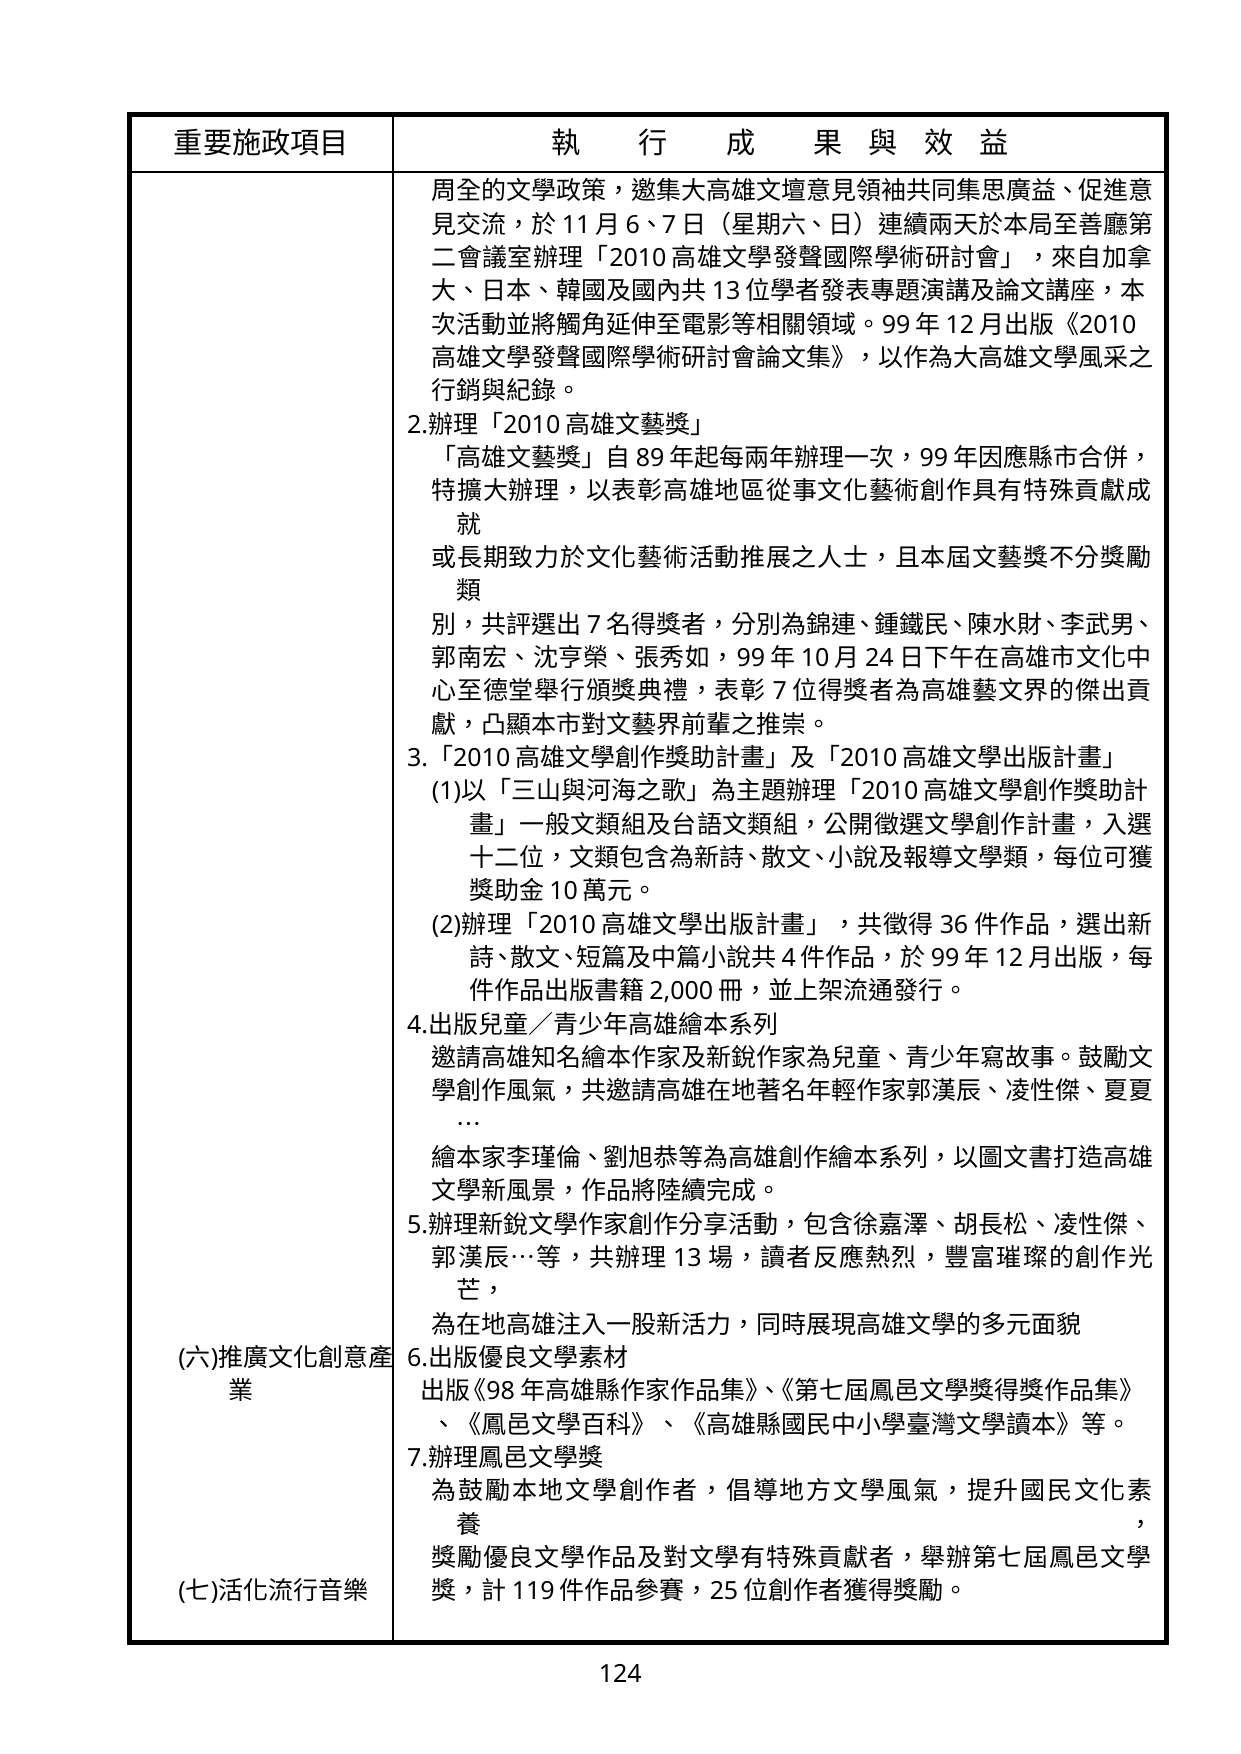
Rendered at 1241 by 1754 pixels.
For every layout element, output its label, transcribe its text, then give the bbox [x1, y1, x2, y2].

table_header 執 行 成 果 與 效 益 [394, 117, 1164, 171]
table_cell 擬訂高雄市藝文活動活化方案，訂定「高雄市特定文化設施運用及文 化活動合作執行要點」，由文化局與財團法人高雄市文化基金會合作 辦理文化藝術活動，透過公設財團法人多元觸角與創會功能，一方面 節省公帑，一方面以最少經費，策辦更多大型優質活動。 1.輔導與監督財團法人高雄市愛樂文化藝術基金會及附設兩樂團組 織整併及轉型，該基金會第四屆董事會99年度共計召開第二次至 第六次董事會議，完成重要變革及事項如后： (1)99年7月1日完成第一階段組織整併，整併兩樂團的行政團 務，由團長制改行執行長制，採任期制。首創由單一的基金會負責營運西樂交響樂團及國樂交響樂團的新模式。 (2)建立基金會典章制度，齊一兩樂團管理標準並提升專業素養。99年12月完成「99年度團員評鑑」，並接續完成駐團指揮遴選。 2.高雄市愛樂文化藝術基金會99年度接受本局補助款,辦理表演活 動及場次如下： (1)高雄市交響樂團：專案及定期音樂會22場（其中含民間及政府單位邀演共9場）、校園推廣及小型室內樂重奏組54場、附設團演出及成果發表會15場、其他12場，合計103場，觀眾人數計86,198人。 (2)高雄市國樂團：專案及定期音樂會19場、校園推廣演出45場、附設團演出6場、其他7場，合計77場，觀眾人數計34,168人。 99年度本局所屬志工運用單位招募文化志願服務人員共計351人,協 助推動本局所屬文化設施，如展覽館、演藝廳及圖書館等服務工作， 對於新進任職人員，都會依各地點服務性質之需要，施予專業訓練課 程，為民眾提供服務。 《文化高雄》藝文活動月刊自99年2月號起發行量由每月5萬5千 冊擴大為6萬冊， 99年9月號起頁數也由60頁增加為72頁，擴大 行銷大高雄公民營藝文場館活動，通路點由800餘點大幅擴增為1500 餘點，頗受民眾歡迎與好評，對推廣藝文活動助益良多。 1.2010高雄文學發聲國際學術研討會 配合2010高雄縣市合併，為探索大高雄文學未來走向，規劃適切 周全的文學政策，邀集大高雄文壇意見領袖共同集思廣益、促進意 見交流，於11月6、7日（星期六、日）連續兩天於本局至善廳第 二會議室辦理「2010高雄文學發聲國際學術研討會」，來自加拿 大、日本、韓國及國內共13位學者發表專題演講及論文講座，本 次活動並將觸角延伸至電影等相關領域。99年12月出版《2010 高雄文學發聲國際學術研討會論文集》，以作為大高雄文學風采之 行銷與紀錄。 2.辦理「2010高雄文藝獎」 「高雄文藝獎」自89年起每兩年辦理一次，99年因應縣市合併， 特擴大辦理，以表彰高雄地區從事文化藝術創作具有特殊貢獻成就 或長期致力於文化藝術活動推展之人士，且本屆文藝獎不分獎勵類 別，共評選出7名得獎者，分別為錦連、鍾鐵民、陳水財、李武男、 郭南宏、沈亨榮、張秀如，99年10月24日下午在高雄市文化中 心至德堂舉行頒獎典禮，表彰7位得獎者為高雄藝文界的傑出貢 獻，凸顯本市對文藝界前輩之推崇。 3.「2010高雄文學創作獎助計畫」及「2010高雄文學出版計畫」 (1)以「三山與河海之歌」為主題辦理「2010高雄文學創作獎助計 畫」一般文類組及台語文類組，公開徵選文學創作計畫，入選十二位，文類包含為新詩、散文、小說及報導文學類，每位可獲獎助金10萬元。 (2)辦理「2010高雄文學出版計畫」，共徵得36件作品，選出新詩、散文、短篇及中篇小說共4件作品，於99年12月出版，每件作品出版書籍2,000冊，並上架流通發行。 4.出版兒童／青少年高雄繪本系列 邀請高雄知名繪本作家及新銳作家為兒童、青少年寫故事。鼓勵文 學創作風氣，共邀請高雄在地著名年輕作家郭漢辰、凌性傑、夏夏… 繪本家李瑾倫、劉旭恭等為高雄創作繪本系列，以圖文書打造高雄 文學新風景，作品將陸續完成。 5.辦理新銳文學作家創作分享活動，包含徐嘉澤、胡長松、凌性傑、 郭漢辰…等，共辦理13場，讀者反應熱烈，豐富璀璨的創作光芒， 為在地高雄注入一股新活力，同時展現高雄文學的多元面貌 6.出版優良文學素材 出版《98年高雄縣作家作品集》、《第七屆鳳邑文學獎得獎作品集》 、《鳳邑文學百科》、《高雄縣國民中小學臺灣文學讀本》等。 7.辦理鳳邑文學獎 為鼓勵本地文學創作者，倡導地方文學風氣，提升國民文化素養， 獎勵優良文學作品及對文學有特殊貢獻者，舉辦第七屆鳳邑文學 獎，計119件作品參賽，25位創作者獲得獎勵。 「高雄文創設計人才回流駐市(試辦)計畫」 為發展文創產業，吸引具有合法稅籍登記之文創設計人才以個人工作 室型態回流高雄。透過文創設計者之駐市設點，開拓兼具文化與經濟 雙重價值之文創市場。計畫獎助30位文創工作者，並分別於本市及 台北辦理說明會，共有二百多位來自南北兩地設計人才踴躍參加，本 案三梯次徵件，計有一百多人提案，通過駐市申請者共15人。 辦理「99年度活化流行音樂營運空間試辦計畫」，分4期補助，共補 助46家次的民間業者邀請流行音樂表演者至各單位駐唱演出。全年 共有173組樂手或團體演出，每周可提供90至136個演出時段供流 行音樂表演者演出，每月觀賞人數超過1萬5仟人。 1.文化資產審定 召開15次文化資產審議委員會，通過原岡山日本海軍航空隊編號 A1~A16宿舍群(樂群村)、龍肚鍾富郎派下夥房、伯公及菸樓為市 定古蹟，左營海軍眷村(包含合群、建業、明德等眷村)為文化景觀， 以及原岡山日本海軍航空隊編號B1~B10宿舍群(樂群村)。目前本 市共有古蹟45處(國定5處)，歷史建築41處，遺址4處(國定2 處)，文化景觀2處，總計92處。 2.文化資產修復 (1)完成國定古蹟左營舊城南門修復計畫。 (2)完成市定古蹟崇聖祠緊急修復工程。 (3)成左營舊城（東門段）震災後緊急支撐工程。 (4)完成市定古蹟旗山鎮農會修復工程。 (5)完成市定古蹟舊鼓山國小(旗山生活文化園區)大禮堂、辦公廳、北棟教室整體屋舍修復工程。 (6)完成歷史建築九曲堂泰芳商會鳳梨罐詰工場規劃設計。 (7)辦理國定古蹟原日本海軍鳳山無線電信所災害修復工程。 (8)辦理市定古蹟鳳儀書院修復工程。 (9)辦理市定古蹟鳳山縣城殘蹟-平成、訓風及澄瀾三處砲台災害復 建工程。 (10)辦理歷史建築原頂林仔邊警察官吏派出所災害復建工程。 (11)辦理國定古蹟下淡水溪鐵橋（高雄端）災害復建工程。 (12)辦理市定古蹟旗山天后宮修復工程。 (13)辦理歷史建築旗山碾米廠規劃設計。 (14)輔導完成99年度產業文化資產再生計畫-台灣糖業博物館展出空間創意改造計畫。 3.遺址保存 (1)完成99年度國定遺址鳳鼻頭（中坑門）遺址及萬山岩雕群管理維護計畫。 (2)規劃鳳鼻頭遺址公園之設置，完成「鳳鼻頭（中坑門）遺址文 化內涵暨生態環境調查研究計畫」及「鳳鼻頭遺址文物展示館及展示內容先期規劃案」，並辦理遺址保存計畫暨都市計畫變更。 (3)辦理月眉農場永久屋基地下游段滯洪池涵蓋新象寮遺址搶救發掘計畫。 (4)辦理那瑪夏鄉莫拉克災後復原學校預定地民權遺址搶救發掘計畫。 (5）辦理那瑪夏及甲仙鄉重建預定地與遺址重疊部分之災後復原考古調查試掘計畫。 4.眷村文化保存 (1)調查研究與出版 99年陸續辦理「左營眷村空間基礎資料與活化再利用屬性分析研究計畫」、「眷村文化性資產-眷村教育發展史訪談計畫」、「高雄市眷村女性生命史紀錄計畫」、「眷村花之味」、「原日本海軍鳳山無線電信所日本宿舍建築調查研究與修復計畫」，透過各種歷史角度帶領民眾體會眷村文化之價值與保存意義。 (2)眷村文化園區 文化局自成立眷村文化館並試營運以來，即積極建構眷村文化館成為眷村文化影音保存的多元參與平台，並規劃辦理各項靜態展覽、動態演藝及眷村美食等活動，以完整保留眷村文化。99年並依據「國軍老舊眷村文化保存選擇及審核辦法」擬具保存計畫，爭取「左營明德新村」及鳳山「海光四村」、「莒光三村、「慈暉新村」成為國防部南區眷村文化保存區。99年8月21日於左營海軍運動場籌辦「當我們同在一起-821守護左營海軍眷村活動」，總計逾1500人次齊聚左營海軍運動場，為保存左營海軍眷村文化而努力。 1.打狗英國領事館(官邸) 為落實古蹟活化再利用精神，文化局辦理打狗英國領事館官邸委外 營運，積極督導委外廠商規劃辦理靜、動態藝文活動，並引領民眾 深入瞭解打狗英國領事館官邸在高雄歷史脈絡中扮演之角色，成功 行銷打狗英國領事館官邸為本市著名文化觀光景點，參訪人潮不 斷，99年累計參訪人次逾412,342人。 2.武德殿 武德殿為全台唯一以原始功能再利用之古蹟點，館內除舉辦劍道武 術等活動外，並設有日本武道文物展覽，展出武士鎧甲、武士刀等 文物，帶領民眾體驗正統之武道文化。99年陸續舉辦武德祭系列 活動-日本舞蹈、茶道、花道研習體驗營以及劍道大賽兼演武大會 等台日交流藝文活動，99年累計蒞館參訪人次逾34,440人次。 3.打狗鐵道故事館 文化局結合鐵道文化與整體都市發展，將廢棄車站打造為「打狗鐵 道故事館」，於99年10月24日正式開幕，融入鐵道圖書資訊平台 與旅遊諮詢等機能，除了將鐵道貨運業務呈現在民眾眼前，更是全 台鐵道展示資料館唯一有博物館學專業人員進駐的館舍，展示品說 明板上的QR二維條碼，讓民眾可以利用智慧型手機當場檢索上網 ，開創國內博物館文物導覽的先驅。 4.旗山生活文化園區（舊鼓山國小） 旗山生活文化園區的前身為舊鼓山國小，文化局分年進行古蹟修復 及景觀改善工程，並定名為「旗山生活文化園區」。透過舉辦表演 藝術、幸福(惜福)市集、單車深度旅行、藝術進駐及藝文交流等活 動，提供遊客及民眾良善的休憩及生活空間。總計99年入園或參 與活動人數約有36,000人次。 1.文化資產調查研究 (1)完成市定古蹟西子灣蔣介石行館調查研究及修復計畫。 (2)完成高雄市柴山小溪貝塚調查研究計畫，將做為未來提報本市文化資產審議委員會審議指定遺址或列冊監管之重要依據。 (3)完成國定古蹟鳳山縣舊城東門段調查研究及修復計畫。 (4)完成國定古蹟鳳山縣舊城西門遺蹟調查研究，並經本市99年度文資審議委員第5次會議審議通過，決議將西門段城牆遺跡二處及建議保存範圍提報文建會審議，納入國定古蹟鳳山縣舊城範圍。 (5)完成歷史建築旗山火車站周邊石拱圈及角樓調查研究及規劃設計案。 (6)辦理歷史建築黃家古厝調查研究及修復計畫歷史建築黃家古厝調查研究及修復計畫。 (7)完成高雄縣文化景觀普查計畫(第三期）。 (8)辦理國定古蹟原日本海軍鳳山無線電信所古蹟保存區第二期 規劃案。 2.大高雄文化資產行政業務再造論壇 因應99年12月25日高雄市縣合併，對於文化資產相關議題之行 政運作與社群共識等面向，應具備全面觀以勾勒未來共同願景，文 化局於99年10月27日辦理「大高雄文化資產行政業務再造論 壇」，邀請高雄市、縣民間社團與學術單位與會，針對未來大高雄 文化資產及地方文化館保存與經營等議題，提供客觀且多元之專業 建議，藉由此次論壇打造一對話平台，並將論壇成果輯錄成冊，以 作為未來大高雄推動文化資產政策時之參考。 3.文史民俗活動推廣 (1)辦理2010年二二八紀念系列活動，文化局以『寬容．新情．新希望』為主題，規劃辦理二二八系列紀念活動，包括：「火煉的水晶」新書發表會、「高雄二二八雄中座談」、「二二八追思紀念會」、「二二八和平紀念系列影展-和平與人權影像專題」、以及「二二八紀念音樂會」，期待透過跨族群的理解與對話，表達對受難者之追思紀念。 (2)辦理開台聖王鄭成功387年紀念活動，藉由台灣豫劇團的表演傳頌其事略功績，引領市民了解鄭成功開發台灣的功績以及對台灣歷史文化的影響。 (3)辦理2010年全國古蹟日 歡迎遊古蹟 璀璨的哈瑪星 市府近年積極推動哈瑪星舊城區改造與古蹟保存活化，使充滿懷舊氛圍的哈瑪星再度燦爛起來，文化局響應「世界古蹟日」的文化活動精神，於99年9月18日、10月10日二日辦理古蹟日活動，藉由遊玩的方式帶領民眾了解高雄之起源並深入認識哈瑪星的繁華盛景，進而推廣文化資產保存與再利用之意識。此次活動計有361位民眾參加。 巧奪天工‧玉樹臨風 為呈現旗山天后宮、鳳山龍山寺與大樹鄉文化資產的修護樣貌與歷史遺跡，以彰顯文化資產之人文意義與永續保存之價值。文化局辦理「旗鳳敵手‧廟宇回春」以及「五福臨門有古意」兩場古蹟日活動，讓民眾了解文化資產保存及修護的正確觀念，並整合大樹鄉舊鐵橋溼地生態園區之資源，帶領民眾體驗文化，擁抱生態。此次活動計有320位民眾參加。 1.辦理地方文化館第二期計畫 99年向行政院文化建設委員會爭取經費辦理「地方文化館第二期 計畫」，包括第一類重點館舍升級計畫以及第二類文化生活圈計畫 ，以積極建構城市文化館群，深化為高雄城市最具魅力的文化據 點。 2.辦理「中長程文化生活圈」 99年文化局搭配縣市合併等議題，強化高雄市區文化館、博物館 群入口城市機能，以「整座城市，就是我的文化館」為訴求，加入 夜間行動Day & Night、館內延伸館外In & Out等概念，陸續規 劃辦理：「文化館，創意逛大街」資源串連與合作展演計畫、《文化 高雄》「城市文化館專題」中外文整體導覽文宣行銷共享計畫、「無 邊界的文化館」大高雄文化生活圈經營輔導交流平台計畫，期能提 供縣市合併後大高雄生活圈的城市藝文饗宴，吸引更多旅客造訪大 高雄。 3.辦理古蹟活化策展：英國領事館官邸台英文化交流跨領域策展計 畫為達成活化古蹟並發揮教育民眾之目的，99年文化局依計畫精 神辦理「城市再生最前線—看利物浦。聽披頭四。想像高雄」以及 「東方想像－大航海時代香料與地圖展」兩場展覽，透過展示帶領 民眾體認該館多元豐富之文化內涵，並打造台英文化交流生活圈。 1.辦理99年度新故鄉社區營造第二期計畫 輔導本市各社區向行政院文化建設委員會爭取經費辦理99年度新 故鄉社區營造第二期計畫，包括成立社造中心，串聯各社區組織以 強化社造運作功能。 2.徵選輔導社區營造點並培育相關人才 99年度共輔導54處社區營造點（其中高雄市23處；高雄縣31處）， 並培育相關人才投入社區營造工作，鼓勵地方守護文化資產及地方 文化產業資源再造，以推動社區交流。99年12月辦理三梯次社區 交流活動，共帶領逾220位對社造有熱誠之民眾走訪高雄縣旗山南 星社區及美濃廣林社區，並從中汲取成功經驗以因應縣市合併後社 造計畫之推動。 1.2010高雄春天藝術節 與高雄市文化基金會合作，於本（99）年3月至5月辦理，為本市 首次規劃辦理之大型城市藝術節，總計有13個節目，共計21場次， 共吸引4萬多人，平均觀眾整體滿意度超過9成，深獲民眾喜愛且 豐富市民藝文生活，明年將繼續辦理。 (1)藍色星球 於99年3月9日晚間假高雄美術館面湖草坡辦理旗艦級大型戶外多媒體交響音樂會，《藍色星球》是首部全面探討海洋生態與自然歷史的紀錄片，由英國廣播公司BBC與Discovery共同製作，拍攝時間長達五年、足跡遍及全球七大洲；2006年《藍色星球》發展為音樂會形式，讓觀眾感受不可思議的深海畫面與現場音樂的震撼，娛樂性、教育性與環保意識兼具的演出獲得國際間廣大的迴響。本活動吸引7,000名觀眾前來聆聽這場草地音樂會。 (2)法國普雷祖卡現代芭蕾舞團-白雪公主 於99年3月10、11日晚間假高雄市文化中心至德堂演出，在法國當代傑出編舞家普雷祖卡的巧手編創下，童話白雪公主中的主角們鮮明地跳躍在舞台上，身穿時尚設計師高堤耶的華麗服飾，在馬勒交響曲的浪漫樂聲中，動人地舞出雋永的格林童話。2場演出票房超過7成，吸引約2,400位觀眾。 (3)台語巨星演唱會 這次演唱會於99年3月13日晚間假高雄市文化中心至德堂演出，特別邀請「寶島歌王」葉啟田、「肉粽歌王」郭金發、「車站天后」張秀卿、「多桑」蔡振南等八位台語歌壇唱將同台飆歌，清一色都是金曲歌王歌后，首度邀請到三度入圍金曲獎的知名日籍作曲家櫻井弘二擔任音樂總監，率領高雄市國樂團合力演出。大編制樂隊陣容增加了演出的整體氣勢，傳統與流行、復古與時尚的結合更帶來耳目一新的台語音樂震撼，售票率達到99％，約1,700人觀賞，活動演出深獲好評，吸引不同族群前往至德堂參加演唱會 。 (4)預言 於99年3月19至21日假高雄市文化中心至德堂演出， 臺灣戲劇表演家劇團在創立十年後積極朝向轉型成為全國知名舞台劇團，該團首次嘗試以「推理」風格編寫本劇，廣納全國優秀演員並集合國內劇場界菁英，更跨界邀請流行音樂界知名音樂人共襄盛舉，突破該團歷來製作與行銷方式與規模。本活動吸引4500名觀眾。 (5)穿梭在村上IQ84異托邦 帶領大家重溫村上春樹筆下的音樂文字魅力；指揮家陳秋盛與旅美鋼琴家劉孟捷率高市交演出《小交響曲》等曲目，更深刻地享受村上流小說中的線索。於99年3月27日假高雄市文化中心至德堂演出，吸引1,500名觀眾一起描繪出村上小說中的古典印象。 (6)登陸夢幻島 於99年4月3日假高雄市文化中心至德堂演出，對位室內樂團結合舞蹈戲劇，演繹古今中外的古典樂，穿越時光隧道，隨著音符飛天遁地，與小飛俠彼得潘一起捉弄討厭的虎克船長。還有「台灣之光」旅德男高音林健吉特別回台，在高雄春天藝術節唱給孩子聽！吸引約3,000名觀眾欣賞。 (7)彼得與狼 「彼得與狼」是俄國作曲家普羅高菲夫一系列少年音樂教育中，最為人所熟悉的一部作品，高雄城市芭蕾舞團與高雄市交響樂團聯合演出，由旅歐舞蹈家王國權編舞，帶給喜愛音樂與舞蹈的觀眾一場溫馨與高水準的芭蕾與交響樂的盛宴。另一齣作品為創作芭蕾「綻」，由國家文藝獎得獎人李靜君以巴哈的協奏曲編舞，是結合繪畫與音樂的絕佳舞蹈創作。於99年4月17、18日假高雄市文化中心至德堂演出，吸引超過3,000位觀眾。 (8)白香蘭 於99年4月23、24日假高雄市文化中心至德堂演出，歌仔戲首創音樂歌舞劇「白香蘭」，重現50年代黑貓歌舞劇團的迷人風采、內台歌仔戲的精采盛況。幕幕場景重現，感受濃濃的復古台灣味，共計1,750位觀眾觀賞，一同回到記憶中的時光！ (9)雷峰塔 金鷹閣電視木偶劇團與高雄國樂團合作的超炫金光布袋戲，帶您進入「白蛇傳」的古典神話鉅作，此次力邀高雄市立國樂團跨刀合作，編製主題曲及配樂，透過現場演奏，緊密結合每個古典京劇裝扮的戲偶精湛操演，舞台設計首創全國布袋戲舞台劇零框架演出，以燈光與立體場景互構的非傳統出入場安排，讓戲偶可以穿梭於舞台每個角落演出，更貼近觀眾視覺所及，能欣賞到偶戲的細緻迷人風采，於99年5月22日假高雄市文化中心至善廳演出，約有700名觀眾。 2.大港開唱 與「The Wall」及「高雄市文化基金會」合作辦理「大港開唱」 活動，於3月12日至21日間假駁二藝術特區辦理。邀請國內外 流行樂獨立樂團及創作歌手如蘇打綠、盧廣仲、旺福、宇宙人、 滅火器等超過50組以上實力堅強的創作音樂人接力開唱，並辦理 創意市集、塗鴉藝術等週邊活動，塑造成為大型流行音樂盛宴， 總共吸引40,000人參與。 3.BBC交響樂團戶外轉播 被指揮大師托斯卡尼尼譽為「全世界最好的交響樂團」的英國BBC 交響樂團，於5月22日前來高雄至德堂演出，因至德堂觀眾席次 有限，為嘉惠廣大的南部民眾，讓未購得入場券之民眾也能欣賞 到難得國際高水準交響饗宴，規劃戶外同步轉播該場音樂會，讓 更多市民能體驗到世界頂尖音樂家的卓越演出。吸引約7,000名 觀眾欣賞。 4.由文化局指導，臺灣戲劇表演家劇團主辦的「2010正港小劇展」 活動於 99年7月24日至8月29日假駁二藝術特區P2倉庫舉辦， 邀請來自北京及全國北、中、南、東優秀劇團計13團，進行為期 5週、24場演出、16場演後講座之聯演活動，共計有2,517人次 觀賞，呈現最具創意與藝術思維的「小劇場運動」。 5.本市劇團兩岸交流： 粉劇團製作無伴奏人聲之音樂劇《Miss Taiwan》，以跨界演出形 式呈現充滿台灣風味的劇情與影像，因而獲得北京青年藝術節的 邀請，於9月24-26日假北京『東方先鋒劇場』演出三場。另外， 臺灣戲劇表演家劇團《WoMan，這一夜─守歲》獲得北京青年藝術 節及ACT上海國際當代藝術季之邀請，於 9月24、25、26日在 北京國家話劇院小劇場演出三場；11月19、20、21在上海唯一 國家級專業話劇團體「上海話劇藝術中心」戲劇沙龍演出五場。 兩團之演出向來自各國的藝術團體及當地觀眾展現台灣表演藝術 之深度，推動實質的兩岸文化交流，展現台灣在地文化藝術之美。 6.辦理「歡喜來看戲-99年高雄縣表演藝術鄉鎮巡演活動」： 1至12月由明華園戲劇團、春美歌劇團、明華園天字戲劇團、許 亞芬歌子戲劇坊、秀琴歌劇團、勝秋戲劇團等優秀團隊，於路竹 鄉、湖內鄉、大寮鄉、田寮鄉、旗山鎮、林園鄉、鳳山市及衛武 營藝術文化中心等地演出，演出場次為27場，參與人數共計 84,600人。 7.辦理「雲門舞集2駐縣計畫」 9月27日至10月9日辦理為期兩週駐縣，包括5場生活律動、2 場校園演出、4場劇場演出及10月9日在衛武營都會公園辦理大 型戶外公演，參與人次約20,000人。 8.申請文建會99年5月-11月補助莫拉克風災受災演藝團隊-高雄 縣表演藝術鄉鎮巡演計畫120萬元，審查會議已於6月13日辦理 完畢，入選團隊共5團，掌中戲2團將拚台形式演出3場次，歌 仔戲3團以匯演方式辦理2場次，參與人數超過5,000人。 9.辦理「聆聽．巴黎─2010高雄國際音樂節」，於高雄市、鳳山、 旗山、杉林慈濟大愛村舉辦6場巡迴音樂會，中山大學音樂系舉 辦4天大師班課程；於8月22日中山大學逸仙館成功圓滿閉幕， 總參與人數約4,500人。 10.於衛武營辦理「懷念老歌金曲之夜」，參與人數約3,000人。 11.邀請紙風車演出「紙風車的魔法書」，參與人數約3,000人。 12.邀請蘋果劇團演出「動物森林狂想曲」，參與人數約3,000人。 13.雲門舞集2戶外公演，參與人數約10,000人。 14.補助尚和歌仔戲團製作「白香蘭音樂劇有聲故事輯」，該團於2010 年春天藝術節演出之白香蘭音樂劇，為歌仔戲與大編制國樂團跨 界合作，並為融合歌仔戲元素的台語歌舞劇全新原創作品，為大 高雄地區民眾提供傳統藝術跨領域新視野，緣此製作「白香蘭」 音樂故事輯，並於10月由全省誠品、金石堂及海山唱片等亞洲唱 片通路上市發行。 1.傑出團隊扶植與藝文活動補助 (1)本年度補助款為12,685,000元，三期定期補助共計161件，專案補助共受理47件，總計208件。 (2)高雄市配合文建會扶植傑出藝文團隊獎勵計畫，99年度傑出演藝團隊徵選與獎勵計畫獲文建會核定補助經費120萬元，本局並以藝文補助經費165萬元勻支為配合款。本年度共有24個團隊提出申請，共計遴選出本市15團傑出演藝團隊。 (3)高雄縣配合文建會扶植演藝團隊徵選與獎勵計畫，2月辦理審查會、公布入選團隊5組，10-11月安排在衛武營及縣內鄉鎮辦理成果展演8場次，參與總人數達4,532人。 2.街頭藝術展演扶植與推動 (1)依據「高雄市街頭藝人標章發行及展演辦法」辦理2次99年街頭藝人標章認證活動，共494組通過認證。 (2)依據「高雄縣街頭藝人從事藝文活動實施計畫」規定，自95年起，每一年二次受理申請，並進行街頭藝人審查，95至99年總計為269組。 3.因應「高雄市輔導演藝團體自治條例」，辦理高雄市藝文團隊換證 工作。 1.配合交通部高雄港務局第六貨櫃中心興建計畫及紅毛港遷村，本府 為保存、維護紅毛港史蹟文化，規劃興建「紅毛港文化園區」，讓 港灣歷史、文化景觀繼續傳承，並期望成為高雄市兼具文化保存、 教育及休閒之重要人文地標，預計民國100年12月底完工。 1.辦理「大東文化藝術中心公共藝術設置計畫」。 2.辦理「簡約中的光藝術公共藝術設置計畫」。 3.辦理「高市公共藝術推廣暨駁二藝術特區裝置藝術民眾參與活動」。 4.完成編印「遊藝高雄公共藝術」專書。 1.規劃執行「高雄文創設計人才回流駐市(試辦)計畫」：透過文創設 計者之駐市設點，開拓兼具文化與經濟雙重價值之文創市場。計畫 獎助30位文創工作者，並於99年6月10日及26日分別於本市及 台北辦理說明會，共有二百多位來自南北兩地設計人才踴躍參加。 2.辦理「活化流行音樂營運空間試辦計畫」：99年度補助2期，共有 19家次流行音樂營運空間業者獲得補助，每期有40組以上團體參 與演出，每月提供350個演出時段供流行音樂表演者演出，每月觀 賞人數超過1萬4仟人，每期約新增2至3組流行音樂表演者參與 演出。亦邀請專家至現場進行實地審核，提供專業意見供業者參考 改進，以塑造更優質的流行音樂演出及欣賞環境。 3.持續規劃辦理「文化創意產業發展」行銷輔導計畫： (1)辦理「文化創意產業發展」行銷輔導計畫 99年7月委託中華民國設計師協會辦理「高雄市文化創意產業發展輔導計畫」，於99年12月底完成高雄市年度設計力調查報告並辦理2010高雄設計節及青春設計節之先期規劃，舉辦20場以上之相關座談會，成功媒合50件以上之文創補助提案，並於99年12月14日前，協助本市文創業者提送件9案提案至文建會申請文創補助計畫，另亦協助本局完成文建會明100年度文創經費補助提案計畫等成果。 (2)微型文創產業生根計畫 文創產業之規模大小不一，一般微型文創產業難以建立擴展銷售管道，擬藉由本計畫之推動，增加文創商種類多元化，建立本市微型文創產業銷售平台並協助拓展通路以提高產值，99年共舉辦3場產銷平台，媒合產值超過600萬元。 (3)文創設計結盟產業提案補助計畫 本案原創精神為獎助並補助設籍高雄之文創設計業者與產業結盟合作，提高文創設計之加值化服務，提升產品附加價值並達量產之目標。自99年5月17日公告起，分三梯次收件總共收到56件提案申請，經審查核定31件初階提案，獎助新台2-5萬元整不等，成功媒合30件以上之文創設計方案，三梯次總共使用新台幣98萬元獎勵金。 1.本計畫於98年10月1日經行政院核定，基地位於高雄港11至15 號碼頭，總工程費50億元，軟體計畫經費4.5億元，預定期程為 98-104年。100年初選出首獎西班牙設計團隊及台灣翁祖模建築師 事務所獲得設計監造權。 2.辦理「活化流行音樂營運空間試辦計畫」，總補助件數為46件，參 與演出樂手或團體組數173組，每周提供90-136個演出時段（每 一演出時段為40分鐘）供流行音樂工作者表演，每月欣賞人口數 超過15,000人、全年總欣賞人口約22萬人。 3.辦理國際音樂交流計畫-大港開唱活動，邀請國內外具指標性獨立 樂團及藝人於駁二藝術特區進行10天，超過20組在地樂團的接力 開唱，超過100檔的音樂演出，吸引4萬多名流行音樂產業及愛好 者共同參與。 4.100年度接續辦理「南方原創影音大賞」創作徵選獎助計畫，預計 產生20支優秀影音作品。人才培育等各項計畫預計培訓600名流 行音樂相關領域人才。 1.協助國內外影視公司南下本市取景拍片，藉由電影場景行銷城市風 貌，新聞處99年7至12月協助影視劇組勘景、拍攝等行政支援事 務如下： (1)電影10部：走出五月、痞子英雄首部曲、賽德克巴萊、寶島曼波、皮克青春、少年Pi 的奇幻漂流、港都2012、殺手歐陽盆栽、語獸、失戀事務所。 (2)電視劇7部：倪亞達、我和我的兄弟恩、單數絕配、菊島醫生情、女王不下班、落跑3人行、真的漢子。 (3)張信哲Olivia等音樂MV 5支、精彩台灣等電視節目5個、可口可樂UpIn the sky篇等廣告29支、學聽我說等學生畢業短片9支。 2.99年7至12月補助電影、電視劇及廣告片在本市拍攝期間之住宿 經費，計有走出五月、皮克青春、寶島曼波、賽德克巴萊等電影4 部；倪亞達、我和我的兄弟電視劇2部；伊利牛奶廣告一部。 3.關懷國片發展，推動半價補助民眾觀賞國片政策：國片「酷馬」。 4.協助優質影片辦理推廣活動：計有酷馬、被出賣的台灣、父後七日、 大明星、魚狗、當愛來的時候、第四張畫、阿輝的女兒、被遺忘的 時光、他們在畢業的前一天爆炸等10部。 1.為推動本市影視文化產業發展，活絡本市電影文化及行銷本市風 貌，積極向中央爭取「國家電影文化中心南部分院」在本市設立， 96年7月19日行政院新聞局召開第一次協調會議，並經通過將台 北縣新莊新用地與本市內惟埤兩案一併辦理規劃，並擬以電影主題 公園為主軸規劃。 2.為研商用地面積及本案增進經濟及財務效益兩項議題，99年10月 4日於本府秘書長室召開「臺灣電影文化中心」籌建計畫案擴增用 地面積協調會，本案由郝秘書長建生主持，出席單位包括本府地政 處、都市發展局、工務局工企劃處、工務局養護工程處，會中分就 本案提高用地面積、增進經濟及財務效益兩議題進行討論。本案重 要會議決議為:本案內惟埤東北角6公頃(鼓山區青海段232號、235 號、236號、233號、龍水段391號)為市有地，管理機關為本府工 務局養護工程處，由於土地面積超過5公頃，建蔽率12%容積率6%， 於不超過本區建築使用面積之總量之前提下，為使本案未來使用規 劃較具整體性、發揮較大效益，本府願無償提供行政院新聞局內惟 埤東北角6公頃土地作為電影文化中心南部分館規劃使用。 因應高雄電影節十年有成，本局特別規劃辦理「雄影大師論壇系列: 打開電影的視界之窗」，邀請國際知名電影人士介紹國際趨勢下的台 灣電影，以開啟「世界之窗」的角度，灌溉高雄的電影藝文視野。高 雄電影節舉辦的「雄影大師論壇系列:打開電影的視界之窗」10月24 日、30日、31日電影節期間連續兩個周末辦理三場論壇活動，邀請 的講座包含《賽德克巴萊》導演魏德聖、《畫皮》導演陳嘉上、《海角 七號》行銷統籌李亞梅、中子創新有限公司活動事業群總經理暨製作 人馬天宗、華特迪士尼(上海)北京分公司副總裁戚家基、《賽德克巴 萊》製片黃志明、《臥虎藏龍》編劇蔡國榮、龍祥行銷總監褚明仁等 橫跨兩岸三地的影視名人齊聚高雄市立美術館隆重開講本次論壇分 為三個主題，分別是10月24日第一場:「潮電 影－你將擁抱 的下一波電影熱潮」、10月30日第二場：「賣電影－從西體中用到游 擊散打的電影發行」、及10月31日第三場:「拍電影－從《臥虎藏龍》 到《塞德克巴萊》的電影趨勢」，三天共計吸引600人次進場。 1.全年於至真堂、至美軒、雅軒及第一、二文物館等展場舉辦181 場次展覽，參觀人數達 564,733人，其中除年度申請展外，為提 升市民藝術欣賞及促進城市藝術文化交流，規劃辦理展覽如下： (1)辦理「高雄市美術展」活動 為輔導美術團體發展，導入城市美學概念，培養各畫會會員間之情誼與創作交流，促進本市美術創作風氣，特別於99年1月至12月在文化中心至美軒辦理「高雄市美術展」活動，由45個本市立案畫會會員接力展出，展出作品涵蓋書法、國畫、西畫、攝影等平面及立體藝術創作。本活動除讓藝術團體相互交流外，更可讓市民能親自與展出者面對面接觸，引發民眾參與及創作的興趣，提昇高雄市民藝術欣賞的眼光及涵養，讓藝術落實生活面，達到藝術家庭化的目標。參觀人數：63,742人。 (2)辦理「打開畫匣子-美術在高雄」展覽活動 為推崇肯定高雄資深藝術家，持續注入藝術創作的熱情，以及重視其在藝術發展中的歷史的軌跡，藉由辦理99年度「打開畫匣子-美術在高雄」展覽活動，策劃相關領域資深藝術家個展，期藉由不同風格的作品展現，提供民眾認識本市前輩藝術家的管道，以激勵後進，達到藝術傳承與發揚目的。此活動邀請高雄市(縣)出生、設籍、就業並從事藝術創作並年滿65歲，經文化局諮詢委員會審查通過之資深藝術家，於99年1至12月在文化中心雅軒展出，每二週辦理一場共計24場，此活動重現高雄資深前輩藝術家之創作活力及藝術的傳承，深受各界好評。參觀人數：61,185人。 (3)辦理「打開－文化中心99換新裝聯合開幕」活動 為擴大宣傳展場整修成效，並行銷99年開春各檔展覽，於99年1月3日上午在文化中心至美軒前中走道舉辦「打開－文化中心99換新裝聯合開幕」活動，邀請高雄藝術界人士及各展館展出藝術家參加，以展場全新風貌及優質的展覽活動，提供與會貴賓、藝術家嶄新感受，藝術家與民眾對整修後清新、明亮而具現代風格的展場空間及入口意象，高度肯定讚許。 (4)辦理「ㄈㄨˊ虎生風‎—‎貳零壹零年迎春創意展‎」 為延續文化傳統，將設計及藝術與生活結合，文化局在99年2 月6日至3月7日農曆年期間，於文化中心展演平台以生肖「虎」為主題辦理展覽，現場有陶藝、雕塑、鋼雕、紙藝、海報設計…等各種不同素材的創意呈現，春節期間(初一至初六）每天安排2場DIY推廣活動，邀請老師於文化中心前廳現場教導民眾陶藝捏塑、版畫雕刻，絹印、紙藝等，讓民眾更容易親近藝術，在新的一年激發出更多新意。參觀人數：14,984人。 ‎(5)辦理「2010‎青春美展」 為激勵青年學生從事藝術創作，特結合中南部大學院校美術、視覺傳達等系於99年4月1日至6月20日在文化中心辦理「2010 青春美展」，展出青年學生充滿活力、創意的多元作品，並藉以促進校際間的切磋與觀摩，也讓民眾有機會體驗學院派不同的藝術創作風格。本次「青春美展」系列共有11所大學院校參與，參觀人數：37,009人。 ‎(6)辦理2010年國際邀請展「3Ｄ-錯視：崔原宰數位藝術設計個展」 本展安排於9月11日至9月22日在文化中心至真堂三館展出，崔原宰教授為南韓檀國大學視覺設計教授，也是南韓當代傑出多媒體設計師。兼具藝術家的熱情與設計師的敏銳觀察力。擅長以三D多媒體藝術創作為工具，結合細膩而敏感的社會觀察為內容，再特別運用視覺錯覺，製造出平面創作亦具有三D動畫的靈活生命力，此一創舉，在中西藝壇都相當稀有。崔教授的作品讓我們領悟了～世界的真相有時候並非眼見為憑！參觀人數：2,514人。 (7)辦理2010年國際邀請展「環保意識融合法語學習---楊‧亞祖‧貝彤Yann Arthus-Bertrand〈環境〉系列攝影展」10月9日至20日於文化中心至真堂三館，邀請來自法國且為全球知名的自然攝影師--楊‧亞祖‧貝彤Yann Arthus-Bertrand〈環境〉系列攝影展展出。楊恩‧亞瑟Yann Arthus-Bertrand是全球知名的自然攝影師、生態學家、環境保護者、全球第一的空拍專家，從事空中攝影已超過30年，足跡遍及五大洲上百個國家，長期關注大自然保育議題。展覽以目前最被關注的議題 ＂環境＂為題，共有：「生物多樣性」、「永續發展」與「能源」三大主題60幅作品。他以熟悉的空中攝影手法掌鏡，除了以絕美畫面帶領觀眾認識地球，並宣揚環保的迫切性。期待參觀者藉此獲得新知，也能認識更多這個我們生活其中卻又相當陌生的環境！參觀人數：3,100人。 (8)辦理「2010年高雄市美術家聯展」 「2010年高雄市美術家聯展」於10月23日至12月29日在文化中心至真堂三館展開為期兩個多月的展覽活動，今年為因應縣市合併，特別擴大參與對象，納入高雄縣美術創作者共同參與，集合大高雄地區的藝術創作網絡以大高雄意象為主題，慶祝縣市合併，讓大高雄美術創作者同聚一堂「県市在藝起」。今年聯展採先邀請再徵件評選的方式辦理，計邀請詹浮雲、陳瑞福、曾文忠、洪根深、薛清茂、駱重光、趙慕鶴、李仲篪、許一男…等各類領域藝術家提供104件作品參展；而徵件則有114件參與評選，最後入選作品47件，合計展出151件作品，今年聯展分三梯次接力展出，並將作品集結成冊，以記錄縣市合併大高雄美術聯展的歷史見證。參觀人數：15,534人。 (9)辦理「那e差這嚜多！－『新南方』貳勢力」 本展覽是高雄市文化局第一次藉由委外策展機制，於11月9日－12月1日在文化中心至真堂一館、二館展出，期望鬆動、改變年輕世代的藝術'創作者，對高雄市文化局隸屬的文化中心過去所舉辦展覽的官僚思維及固有體制概念，重新找回年輕世代對官方舉辦美展的認同。特別邀請黃文勇、許淑真、蔡獻友、詹獻坤、黃志偉五位策展人共組一策展團隊，以「微型觀」的藝術觀點，提出五種策展型態的可能性、五種藝術面貌的切片、五種藝術辯證的思維、五種展覽方式的變異性…拋出對藝術多重語意的詮釋可能，同時試圖爬梳對當今「新南方」藝術生態雛型的提問及探究？與其說這一檔策展是對高雄年輕藝術生態發展的觀測，不如說，是一個讓新南方「Me世代」“Satogaeri”的回鄉計畫，再次回到自己的家鄉，認同對這一塊孕育成長藝術養份的土地，再一次給予熱情的擁抱。參觀人數：15,182人。 2.文化中心四周石鼓燈箱展示 (1)辦理「極簡．幻視．七十二面圓石鼓設計展」 以圓影（福田大師的作品）、圓舞（福田大師活潑的身影）、圓展的概念於文化中心藝術大道上的圓石鼓上，以此展覽讓設計大師的作品挑戰視覺的平面空間，啟發創造力並找到圖像的樂趣，亦可發揚市民之藝術氣息及提昇藝文生活品質，展出至99年7月底止。 (2)辦理「大高雄意象石鼓特展」 為呼應縣市合併，文化局特別邀請高雄縣市共計72位藝術家提供有關高雄縣市風景、人文等創作圖檔，自99年8月起在文化中心藝術大道的圓形石鼓燈箱展示。本次展出的作品包含油畫、水墨、書法、攝影等不同創作形式，將藝術家眼中的高雄，呈現在民眾面前，讓更多遊客感受到高雄縣市自然風景與人文特色的內涵與精神。 3.辦理藝術家創作肖像拍攝 意在呈現高雄資深及活躍藝術家創作藝術潛藏之部分，故以拍攝其 創作過程之點滴，藉由拍攝記錄呈現藝術家們創作過程發自內心所 傳達之神韻，讓城市的藝術發展留下歷史見證，達到肯定藝術家創 作成就，提升其尊榮感，豐富城市文化樣貌，建立無價文化資產； 使藝術文化得以傳承，增益後輩傳承脈絡。此計畫於99年9月至 12月進行拍攝，對象包含視覺藝術類、表演藝術類、文學類及文 史類共計45位。 1.辦理「高雄市傳統木雕工藝巡禮」活動 99年2月3日至2月24日於文化中心第一文物館辦理，邀請本市 登錄傳統木雕類工藝匠師葉經義老師提供其歷年來精心創作的木 雕作品近50件及多幅珍貴手稿展示，並配合環保議題，以花鳥、 動植物為主角，創作【生態系列】作品；並分別於99年2月7日 及2月21日辦理2梯次鼓山代天宮參觀導覽活動，計有40位民眾 參與，由葉經義藝師與吳杏雪彩繪修復師共同導覽講解代天宮內各 項建築裝飾作品，讓民眾對本市的傳統藝術有更深一層的認識。參 觀人數：2,226人 2.高雄市傳統工藝匠師影音紀錄製作計畫 以本市97年已登錄的6位傳統工藝匠師或團體為對象，將其學習 歷程及工作過程予以拍攝記錄，製作成影音資料，99年11月底執 行完畢。藉此讓民眾深入了解傳統工藝匠師學藝經歷與實際施作過 程，並留下珍貴的影像紀錄。製作完成的DVD除做為本市各公私立 高中及國中小學鄉土課程教材外，並提供於文化局網站、本市公益 頻道及公共電視播放。 高雄市政府文化局及中華民國國際調酒協會共同舉辦的「第16屆金 爵獎國際調酒大賽」於99年5月28、29、30日假具有設計、藝術、 個性空間的駁二藝術特區舉行，本次共邀請10個國家參賽，有新加 坡、香港、日本、菲律賓、越南、波蘭、韓國、瑞典、俄羅斯、愛沙 尼亞與台灣選手共同較勁，今年報名國內調酒比賽非常踴躍，藉著調 酒大賽相關賽事，提昇國內專業調酒知識並協助相關業者開拓市場與 品牌行銷，進而帶給高雄市更多觀光人口、文化形塑及企業商機，本 活動目的希望能給選手一個表現的舞台，提倡國人雞尾酒調製常識及 飲酒的文化讓台灣調酒與國際接軌。 為了在新的一年讓高雄市民及外來遊客感受到高雄市的進步與繁榮 ，並且展現地區產業及人文特色，於新春期間在文化中心辦理2010 春節展演活動，提供高雄市民及來到高雄市過年的遊客一個新春假期 的好去處。本活動共計八天（99/02/14-99/02/21），每天上午10時 至晚上10時，除了手創藝術市集為活動主軸外，另規劃安排適合闔 家同樂的特色商品、地方小吃等攤位及遊樂設施，年初一邀請全國戲 獅甲冠軍－兩廣醒獅戰鼓團為活動揭開序幕，每天下午及晚上各有一 場藝文節目演出，本活動主要目的希望透過春節活動讓所有高雄市民 及來到高雄的遊客，暫時摒除生活的壓力來場生活的精神饗宴，一起 參與藝文活動，藉此達到行銷高雄城市文化的目的。 為推展在地文化創意產業，讓取得高雄市街頭藝人標章之手工創意家 及街頭表演家，於每週六、日下午4點至9點半在文化中心市民藝術 大道展演，提供創意展演家一處展演空間及與民眾自由對話的平台， 手工創意家及民眾反應熱烈，期待透過「市民藝術大道」長期釋放給 創意工作者恣意的展演空間後，可以為生活藝術深耕化及成為高雄的 文化觀光特色。 1.文化資產調查研究 (1)辦理「高雄縣鳳山區寺廟古物普查計畫」，完成鳳山區357間廟宇505件古物普查。 皮影戲館營運 (1)皮影戲館100年獲文建會地方文化館補助新台幣80萬元。 (2)99年2月14日至2月21日於衛武營藝術文化中心空間辦理「偶來了-2010高雄縣偶戲藝術節」以「偶」為主題融滲本市多元面向的族群文化，透過國際偶藝、傳統藝術及表演藝術，邀請來自澳洲、韓國、義大利、保加利亞、巴西、法國等8個外國偶戲團演出36場次；國內皮影戲、傀儡戲、布袋戲與現代偶戲共21個團體演出55場次，共有13萬人次參加。 (3)4月23日至10月24日與國立歷史博物館合辦「照光弄影-影藝 文化展」，計1萬2,000人次參觀。 (4)5月11日(二)至14日(五)辦理「99年全國國民中小學師生暨社 會民眾皮紙影戲製作比賽」 共有235人報名參加。 (5)5月14日至6月1日於新光三越台南西門店6樓C區文化館辦理「巧手傳藝-國寶大師皮影系列展」計4500人次參觀。 (6)5月25至26日辦理「全國國民中小學暨社會民眾皮(紙)影戲表演比賽」，共有42團隊報名參加。 （7）「捕光捉影---99年高雄縣皮影戲巡迴演出」99年9月30日至99年11月20日共辦理6場，有1,800人次參觀。 (8）「99年傳統皮影戲暨校園皮（紙）影戲團鄉鎮巡演」99年10月 15日至99年11月23日共辦理12場約有960人次參觀。 (9）「99年傳統皮影戲暨校園皮(紙)影戲團鄉鎮巡演公所）」 99年10月16日至99年12月4日共辦理8場，約有800人次 參觀。 (10)皮影戲館文創商品「洞房花燭不鏽鋼燭台」榮獲「2010文建會 社區及地文化館主題展」特優獎， 10月30日於台北市華山創 意文化園區展出至11月7日。 (11)99年11月13日至11月21日於衛武營都會公園集合 場辦理「高雄縣偶戲藝術節-大偶進行曲」邀請捷克、澳洲、波 多黎各、紐西蘭、英國及荷蘭等6個國家、7個團隊，及國內 偶戲傳統、現代及校園等16個表演團隊演出並配合辦理踩街、 工作坊、Cosplay歌唱比賽、創意市集及校園巡演等，共計5 萬1,718人次參與本活動。 表演團體資源的整合與研究 皮影戲館99年補助高雄9所國小 （竹圍、橋頭、鳳雄、南安、復安、 中壇、龍肚、東門及後紅）及1所國中（龍肚）成立校園影戲團，4 月15日辦理審查會議，共補助經費364,850元，並於99年10 月24 日辦理成果演出9場，共有200人參加。 1.公共景觀藝術設置及推廣 (1)99年4月2日辦理衛武營都會公園公共藝術民眾參與活動-陳昇迷漾水光彈唱會，共有1,000人次參加。 (2)99年4月3日辦理衛武營都會公園公共藝術民眾參與設置說明暨導覽解說會，共有190人參加。 (3)辦理「第二屆高雄縣公共藝術審議會」99年共辦理： a.公共藝術設置計畫書：5件 b.公共藝術設置徵選結果報告書：6件 c.公共藝術設置完成報告書：2件 2.加強推動生活美學之空間運用 (1)99年5月至12月完成委託大東、鳳雄、過埤及中正國小辦理「藝術家駐校創作計畫」，以達管理及活化校園空間效用，成為學生與藝術家創作交流場域，落實資源分享效用，共辦理示範教學DIY、共同創作及假日藝文活動共51場，約有12,896人次參加，完成藝術品5件留置校園美化環境，畫冊出版1,500冊。 (2)99年11月25日完成藝術品13件購藏。 1.99年鳳邑美展：計有194位藝術家參與，評選出優選作品21件、 入選作品87件；原住民藝術特別獎3件、入選1件，共計112件 作品獲獎。惟遇「凡那比」風災，致地下展覽室水淹滅頂，美展停 辦。 2.藝術家聯展： (1)籌辦「鳳邑‧風華Ⅳ」藝術家聯覽。 (2)籌辦「大東文化藝術中心開幕展-看向南方-當代藝術的熱思維徵候展」。 3.藝術家聯誼會：99年3月28日邀集150位從事美術教育、創作、 行政人員之相關藝術家，探討藝術文化發展方向及藝術創作交流。 4.「女在：高雄縣藝術女仨集」書籍出版：99年6月30日印製完成 500冊。 5.岡山文化中心第一展覽室：98年12月25日至99年1月03日辦 理「王慶鐘個展-談何容藝」，共有451參觀人次。 6.岡山文化中心第一、二展覽室：99年1月15日至1月31日辦理 「高雄縣政府文化局典藏特展」，共有468人參觀。 7.岡山文化中心第二展覽室98年12月25日至99年1月3日辦理「十 分鐘的山水－曾士杰攝影個展」，共有379參觀人次。 1.館舍整建工程 岡山圖書館大樓、演藝廳、皮影戲館進行結構補強、空間再造等館 舍整建工程，重新活化館舍空間，截至100年3月6日工程進度已 達79%，預計100年7月全區可完成驗收重新開放。 2.圖書館、皮影戲館建築風貌整建工程 本府獲中央補助於99年9月至12月間進行岡山文化中心（原高雄 縣政府文化局）圖書館大樓建築風貌整建工程，並已於99年12 月 31日竣工，現正進行驗收作業中。主要整建項目有： (1)外牆二丁掛磚全面換新。 (2)部分外牆塗付白色仿石塗料。 (3)彩繪馬賽克更新，配合新作窗帶遮陽板。 (4)彩繪金屬沖孔裝飾柱。 3.凡那比颱風災後復建工程 本府文化局岡山文化中心圖書館、演藝廳地下室因凡那比颱風來襲 造成嚴重淹水，地下室所有設備全毀。文化局提報需求金額新台幣 24,598,000元，99年10月28日營建署派員現勘，11月24日工 程會召開災後復建經費補助審議會議，提出建議補助金額新台幣 18,983,000元，經費已於100年1月核定，預計100年7月可完 工，另教育部補助災後復建經費1,325,000元，己於100年1月6 日核定，現正辦理中，預計100年4月底可完工。 1.我們超愛世運秀 透過開閉幕服裝道具的重現，呈現2009高雄世運創意know how， 包括概念發想、創意演繹、草圖建模到實際製作，所有過程都將清 楚呈現，讓民眾再次重溫世運的感動。 2.「美好，這一天。」影像與裝置聯展 9位底片機攝影家，從生活裡取材，用鏡頭感受世界；三場對談， 探討挖掘潛藏內心裡的日常感動；2款互動裝置，跳脫照片靜態呈 現方式，拉近人與影像的距離。 3.2010好漢玩字節 自2月6日至3月7日於駁二藝術特區辦理。展覽內容包含漢動未 來館-科技、字娛娛人館—時尚、玩物尚字—設計、字裡行間—空 間、商品五大主題展，周邊活動計有字泳雙全(古又文漢字泳裝 展)、好喫街(美食)、字物櫃(貨櫃展)、大漢仔(漢字公仔)、名人 講堂、漢字專刊等。活動獲得熱烈迴響，參與人次超過10萬人。 4.原創藝想C.I.BOYS的星球 台灣巡迴展覽 由華人設計師Richard Wong所創造出的C.I.BOYS一直深受大家的 喜愛，六年來共推出200多款的角色設計，本次展覽不僅有超過 1500組的C.I.BOYS公仔、各種系列的設計圖，更展出施華洛世奇 水晶C.I.BOYS系列，帶給參觀民眾更不一樣的驚喜與體驗。 5.「跟歷史乾杯」特展 自99年4月2日至5月16日於駁二藝術特區辦理。以口述歷史資 料、老照片、影片，以及歷史文物呈現五○、六○年代的七賢三路 與鹽埕區的美國酒吧文化、流行音樂氛圍，同時也仿照當時的酒吧 空間，打造場景酒吧，讓民眾回味、體驗當時濃濃的異國風情。 6.2010青春設計節 為激勵青年學生從事創意設計，進而為產業界發掘優秀新銳設計人 才，以帶動國內產業結合學生投入產品創新之風氣。自5月1日起 於駁二藝術特區展開為期9天之青春設計節，並配合2010高雄設 計節做為前導重點活動項目，加強與市民的交流互動及生活美學的 涵養。 7.錯視‧幻影-福田繁雄設計展 福田繁雄(1932-2009)是日本當代視覺設計大師，其設計理念及作 品所取得的成就，對當代平面設計界產生了深遠的影響。此次展覽 自5月20日於駁二藝術特區展出五百件海報作品，共吸引近三萬 人參觀，創下三百萬之票房。 8.國際3D地景藝術展 將國際地景大師Kurt Wennr 於光榮碼頭之創作陳列展示於P2倉 庫內，展期自6月5日至8月29日，展區共分為畫作區、影像區， 期望藉由3D地景圖之重現，讓參觀民眾瞭解3D藝術，並了解其筆 觸手法及視覺錯視效果，吸引超過十萬人次觀賞。 9.蘇家賢3D地景藝術創作展 7/16～8/8於現場創作，畫作完成後於P2倉庫前廣場展出。作品 長14公尺、寬7公尺，街頭塗鴉風格，以駁二場景為創作題材， 結合實景及創作模擬場景產生立體錯視趣味，並讓民眾同步觀賞 國內外3D場景藝術創作之不同手法與呈現風格，共吸引10萬人 參觀。 10.愛想像‧超奇域-波隆納國際插畫展 15 位國際波隆納入圍插畫家獨家授權77 幅原畫數位輸出，加上 7位台灣入圍及駐館插畫家提供55 幅原作聯合展出，22位插畫 家展出作品超過百件，為近年國內最豐富的波隆納作品展，此次 展出同 時有超過國內外60部動畫短片精彩連番播映，共吸引1 萬3千多人次參觀。 11.「歲月‧風景 張照堂攝影展」 自8月28日到9月26日於駁二藝術特區展出張照堂1959年~2005 年之攝影作品，現場並提供張照堂攝影集DVD播放，共吸引近萬 人次參觀。 12.「新古典藝術重現沈亨榮瓷藝展」 9月15日至10月17日於駁二藝術特區展出「新古典藝術重現沈亨榮瓷藝展」，以720度瓷器立體圓雕，重新詮釋古典藝術作品並為本市在地文創經費作品進行展出宣傳。 13.2010高雄設計節 設計節是集展覽、講座、影視之年度大型設計活動。自10月15 日起到11月28日止，在駁二藝術特區盛大舉行。2010年主題以「設計能」為架構，規劃出「設計能大秀」、「設計能大鳴」、「設計能大匯」、「設計能大視」、「設計能大街」、「設計能大賣」六大活動，共吸引30619人參觀，創下540萬之票房。 14.2010高雄國際鋼雕藝術節 高雄市是鋼鐵工業的重鎮，亦是南台灣世界文化的樞紐城市，文 化局自2002年開始，以鋼雕城市為訴求，舉辦鋼雕藝術節雙年展。 2010年活動自10月15日起到11月28日止，於駁二藝術特區展 出並強調環境藝術創作特質。包含「鋼鋼好創作營-創作之家」及 「鋼鋼好作品展-三氧話鐵」當代鋼雕作品展列等活動，共吸引近 12萬參觀人次。 15.「奇幻‧不思議」:日本3D幻視藝術畫展 駁二藝術特區自99年12月11日至100年2月28日止與日本幻 視藝術界翹楚的「TRICK ART」美術館合作，展覽六大主題系列， 包括：立體魔幻、腦力激盪、大冒險、無疆界動物園、美夢成真 及世界名畫KUSO系列，59件作品的3D立體感官震撼吸引數萬民 眾到場拍照互動。 1.堀江街7號及9號倉庫整修工程 7號倉庫及9號倉庫係緊臨於園區東向倉庫僅餘二座閒置空間，本 府為逐步實踐以文化創意產業園區為發展目標及整體園區規劃完 整性，向華南銀行承租是項倉庫並進行整修工程，其中7號倉庫已 於100年2月18日完工；9號倉庫業於99年10月19日完工，完 工後租予SCET集團做為數位產業育成中心，該公司並於99年10 月21日正式進駐營運。 2.倉庫群整修工程 倉庫群建築本體老舊，經向文建會爭取99年度地方文化館經費， 獲320萬補助整修經費，本次整修標的包含自行車倉庫及c5倉庫， 於99年9月1日開工，於10月6日完工。 3.植耕文創產業發展環境改善工程 駁二藝術特區自91年營運至今，營運範圍逐年增加，惟過去園區 規劃均採單點設計，未曾以整體園區概念詳為規劃，尤以崛江街倉庫數位產業加入營運及近年駁二藝術特區逐漸形成景點化後，園區整體休憩、景觀設施愈形重要，為加速園區快速發展並符合市民期待，辦理駁二藝術特區園區整體景觀工程，本工程於99年12月1日開工，預計於100年3月完工。 辦理影展為高雄市電影館主要業務，99年度辦理多場影展，如南方 影展、女性影展等，共舉行49檔專題影展，放映564部電影，觀影 民眾人數達到51,468人次之多。 99年5/7~5/16舉辦之青年金雄－2010台灣青年音像創作聯展，於高 雄市電影館放映約二百部由全國各地影視、設計、傳播相關科系學生 拍攝的影片，並搭配「青年金雄－影片競賽」、「好膽麥走－國際學生 作品交流」、「愛河論片－名人講座」以及「蓋視音雄－故事高雄生活 營」等多項活動。本次活動之徵件量倍增，參展的學校遍佈北、中、 南各地。 99年10/22~11/4高雄電影節共計放映130部影片，287場次，分別 於高雄市電影館放映60場，喜滿客夢時代影城放映147場，駁二藝 術特區c3放映72場，以及南部大專院校巡迴放映8場，共計14天， 總觀影人次達到25,430人，達到歷史新高。 為深入社區推廣電影文化活動，持續辦理「行動電影院」，將優質影 片帶入社區角落，99年以「看見‧希望‧在高雄」為主題巡迴，共 計播映8場。 持續辦理「高雄城市映像」影片拍攝案，以活絡影視產業，並達行銷 城市之效，為呈現高雄市近年來發展變遷之軌跡，刻劃在地各族群的 生命經驗，同時開發南台灣電影文化藝術活動，自96年起持續辦理 影片拍攝補助案，透過公開徵選，鼓勵更多影音創作人才前來高雄取 景。拍攝之影片如：「對不起我愛你」、「不能沒有你」、「有一天」等 深獲各界好評。99年度賡續完成「寶島漫波」、「與愛別離」及「山 上來的小女子舉重隊」等多部影片。 彙整近年來高雄市補助影片拍攝之成果，並發掘本市風貌的蛻變、深 入體驗本市之風土人情、劇組於影片拍攝期中之甘苦及本市所給予之 協助等，勾畫出本市之電影政策、友善拍片環境等映象，藉由影像、 文字及聲音等不同形式呈現。 1.積極辦理各項國際交流展覽，以豐富在地視野： (1)辦理重要國際藝術展覽如《極簡•大用包浩斯巨匠亞伯斯》、《多重‧並置‧解放：2010西班牙陶藝展》、(前二項展覽膺選《2010十大公辦好展覽》榜首及第二名) 、《一見鍾情：法國北部加萊當代藝術基金會典藏展》及2010上海世博義大利館特展《當代義式奇才—甜蜜的家》展。另外，高美館自99年5月起籌劃100年度大展，如《藝漾眷戀：莫迪里亞尼與他的朋友》、《新式幸福風－當代義大利式生活》展(2011年文建會生活美學特展重點項目)及《紙房子：一個人的小屋》(2011台灣國際設計年重點展)及《酒標設計特展-美酒視覺想像與品味》等展覽。上述豐富精采的國際藝術展覽，皆為高美館自行規劃亞洲首見之國際重量級展覽，配合各項展覽辦理美術教育推廣活動及各項文宣刊物之編印，培養市民深入欣賞與導引民眾在創作、批評與文化三個不同層面之學習。 (2)辦理輸出國際展覽如《今日‧當代台灣藝術》於韓國慶南道立美術館展出、《第14屆想像藝術節非族主裔－臺灣藝術家創作展》於法國巴黎世界文化館展出、《芭小姐的異想家居》於中國武漢美術館展出及《芭小姐的異想家居之時尚芭比》於中國〈大連〉國際服裝紡織博覽會展出。目前籌備100年度之出國展，推薦本地藝術家參與展出，使本地藝術家有機會於國際舞台展露才華，已確定者為100年1月於法國北方當代藝術中心辦理《錄像台灣Video Taiwan》、3月即將辦理《台灣當代藝術展Arte de Taiwan》於3月義大利熱內亞、7月於羅馬展出，以上皆是以國內傑出之當代藝術家之館典品及代表作所進行之跨領域創作為展出主軸。 2.積極辦理各項國內展覽，以觀照台灣藝術發展，發掘在地文化特 色：如《市民畫廊 杏壇磐石－韓石秋書畫紀念展》、《市民畫廊 印 象山水－李廣中》、《市民畫廊 「時空」轉換，兩樣情－顏明邦個 展》、《市民畫廊 清音‧過客─劉雄俊個展》、《市民畫廊 藝在風 騷：蕭巨昇現代水墨個展》、《市民畫廊 苦行觀化—劉文隆山水畫 展》，均彰顯了高雄人文薈萃之地緣意義以及高雄畫家藝術成就之 歷史價值，尤以高雄前輩藝術家研究展《現代‧前瞻－打狗美術 的開拓者：張啟華百年大展》，更是將高雄重量級的前輩藝術家張 啟華先生分佈在世界各地的親朋好友以及藝術界後輩齊聚至高美 館，進行了一次溫馨且別具意義的相聚與交流。4月辦理了《無限 度 第八屆台新藝術獎入圍特展》，入圍者5人中有4位為高雄市 藝術家團隊，年度百萬大獎得主亦為本市藝術家許淑真帶領之藝術 團隊。7月辦理《創作論壇 望向彼方—亞洲新娘之歌—侯淑姿個 展》(本展膺選《2110十大公辦好展覽》第九名)，9月辦理《創作 論壇 心象演繹：愛情—影舞者》徵件性展覽，鼓勵優秀藝術家， 激發跨領域與多元媒材之當代創作，推動藝評風氣。另由高美館特 別研究策展，辦理《向大師致敬系列 一即一切：林壽宇50年創作 展》及《向大師致敬系列─大炁之境—蕭勤75回顧展》，（以上二 展膺選《2110十大公辦好展覽》並列第七名)特別向國人推薦長年 旅居海外，帶領台灣藝術邁向現代思潮過程中，具舉足輕重地位之 藝術家─林壽宇暨蕭勤。 3.辦理視覺藝術徵件「高雄獎」，發掘視覺藝術新秀，為鼓勵視覺術 創作，提升藝術原創精神，於每年10月至隔年5月舉辦。經由不 同媒材藝術分項評審，最後以不分類項選出最高榮譽「高雄獎」5 名。高雄獎獎金已調高為每名30萬，以鼓勵更多優秀的參賽者前 來送件，10-11月份辦理徵選工作。 4.與昇恆昌文教基金會合作，於小港國際機場通關廊道推出本市藝術 家及高雄獎得主作品，如《版印年畫特展》、《丁韋安書法特展》、《盧 昱瑞攝影展(香格里拉旅遊印象系列)》展、《盧昱瑞攝影展(高雄海 港系列)》展、《高雄獎新銳畫家雙特展(謝怡如與李佩姍)》展及《林 勝雄油彩畫特展》。 5.本年度總計有五項展覽獲藝術家雜誌票選年度(99年度)十大公辦 好展覽： 分別為《極簡．大用—包浩斯巨匠亞伯斯》、《多重．並置．解放—2010 西班牙陶藝展》、《大炁之境：蕭勤75回顧展》、《向大師致敬系列： 一即一切—林壽宇50年創作展》、《創作論壇 望向彼方—亞洲新 娘之歌—侯淑姿個展》。其中《極簡．大用—包浩斯巨匠亞伯斯》、 《多重．並置．解放—2010西班牙陶藝展》特展名列第一、二， 打破歷年紀錄，成為全國美術館、博物館之首。 6.高美館配合年度各項展覽出版之出版品，獲第2屆國家出版獎入選 的有《看‧傳說－台灣原住民的神話與創作展覽遊戲書》及館刊《藝 術認證Art Accrediting》，促成高美館出版品參加2010法蘭克福 國際書展與2011台北國際書展展出之機。其中《藝術認證Art Accrediting》，先後獲得97年「優良政府出版品」及98年「第二 屆國家出版獎」，其從刊物內容到美編設計，皆在努力建構成為一 本有趣、易讀、具學術價值之美術刊物，亦戮力突破政府出版品之 流通管道，除在政府出版品展售中心與國家書店、高美館展售部提 供零售外，自99年10月起，順利於全國誠品、金石堂、博客來... 等各大書店上市，為民眾提供更便捷之服務。 7.參觀人次較98年度成長31.03%：99年度參觀總人次63萬2,806 人次較98年度48萬2,921人次成長31.03%。 8.提昇全民美學與生活素養，培育優秀藝術人才：推動藝術市集，提 供在地藝術家展演場域。辦理「新寶島地攤隊：視覺藝術市集」， 每兩週辦理一次，每次集結30-48個團隊進行視覺藝術作品呈現， 提供市民假日欣賞與收藏作品的可能，且更於每季舉辦策劃性的主 題展演，創造特殊的市集氛圍，給予市民不同的視覺感受。更推出 「攤主寫真」於新聞中披露各個特色設攤藝術家，除獲媒體青睞報 導外，亦深受民眾歡迎，刺激買氣。 1.於兒童美術館策劃兒童美術主題、互動遊戲式年度大展，推動市民 兒童美育：辦理《Movement ,來運動！》、《臉的惡作劇》及《奇幻 野獸國》展，經由遊戲互動體驗方式，引領小朋友體驗不一樣的藝 術教育。並於99年度出版《藝術運動會》、《臉的惡作劇》及《空 間，這個搗蛋鬼》3本互動遊戲書。 2.結合節慶（春節、兒童節、暑假期間等）企劃兒童美術教育活動， 提供親子美育活動： (1)春節活動：高美館的「皮克斯高雄總動員」展覽受到了觀眾廣大的回響，為了迎接春節，同時結合兒美館於5月開展的新展「奇幻野獸國」，兒美館春節特別以「怪獸」為主題，規劃了「怪獸來過年－春節闖關活動」，本活動共分為三關，分別為「紅包扮鬼臉」、「怪獸做體操」以及「怪獸來了!」三個單元，每個單元都需要小朋友自己動手創作。當日吸引約1,734人參與活動。 (2)兒童節活動「藝術童樂園」：本活動結合高美館「新春正紅」典 藏展、「極簡•大用包浩斯巨匠亞伯斯」大展和兒美館的「臉 的惡作劇」展覽，以「藝術童樂園」為活動設計單元，並搭配 「抽牌子童玩攤」、「玩具交換站」；另邀請表演團隊「人間包偶 劇團」和大小朋友一起來兒童美術館創作、過兒童節，享受兒 童節歡樂氣氛。活動當天有近300名小朋友報名參加，當天兒 美館有2,524參觀人次。 (3)暑假活動「大家來找碴」：孩童從遊戲中學習，故暑假期間，兒童美術館辦理「找碴遊戲：哪裡不一樣」，充實孩童暑假，並啟發空間邏輯、形狀認知和發展多元智能。今年並特地將活動延長至上、下午各一場，並分齡設計活動手冊，提高觀眾滿意度。至8月31日截止，共計2,259人參加活動。 為響應12月3日國際身心障礙者日，高雄市立美術館結合各身心障 礙機構，規劃2010年「關懷讓人間更美麗~國際身心障礙者日」系列 活動： 1.邀請聽障及身心障礙朋友參觀展覽，由高美館安排導覽並且現場手 語翻譯，讓聽障的朋友能更直接親近藝術品。 2.邀請視障朋友及導盲犬協會參觀展覽安排張錦郎老師帶領視障朋 友了解雕塑並自己親手捏製油土，以手代眼來一趟全新的藝術親體 驗。 3.舉辦一場由台灣導盲犬協會台北總會講師主講：你是我的眼、認識 導盲犬專題講座，透過專家講解也讓大家能更了解導盲犬及如何協 助與互動。 4.高美館也將持續關懷身心障礙者，如團體10人以上於二週前預約 聽導覽，將協助申請手語現場翻譯；個人如有需求也可配合每月的 第一個星期六上午10:30定時導覽時間，高美館將固定現場搭配手 語翻譯，從100年元月至3月約23人參加定導活動。 以上的活動共約112人參與，讓愛零距離、藝術親體驗。 1.辦理南島語族當代藝術展： 高美館延續既有「南島語系當代藝術發展計畫」基礎，今年首度與 行政院原住民委員會、國立東華大學協辦「走出來的路－98年度 原住民藝術工作者駐村計畫展覽」，展期為99年10月1日至99 年10月24日，這是50位台灣當代原住民藝術工作者的創作展， 也是原住民藝術家作品首次在國家級美術館的集體大型展覽。目 前，許多原住民藝術創作者已有當代藝術的架勢，即自覺、反省、 批判地運用各種表現技術，反映自身以及當代社會、政治、文化的 議題。本展分為藝術、文創及表演三大類，透過匯聚50位原住民 藝術工作者的藝術能量，「走出」其傳承之路，也「走出」自己的 創新之路，在這次展覽中碰撞、激發。 2.辦理藝術家駐館活動： (1)駐館藝術家黃約瑟（99年8月17日～10月11日）： 來自台東的阿美族木雕藝術家黃約瑟進行駐館創作。黃約瑟創作經驗豐富，在許多地方也可見其作品蹤跡。駐館期間除與民眾的愉快互動，也展現其對於雕刻領域的熟練，以及他對身體上缺憾的豁達態度。這次駐館作品〈瓦器裡的寶貝〉，象徵著他對於自身傳統文化的深切期許，更希望有一天原住民文化能夠發光發亮。 (2)駐館創作營暨「身體 勞動 儀式 歌舞」劇場式音樂會(99年9 月26日～10月2日）： 這是由11位當代知名的原住民表演類藝術家在高雄市立美術館進行的「創作工坊」。藝術家在短短幾日內，以實驗性的即興互動、一次又一次的練習與磨合，發展出全新的自我與彼此間的可能性。配合「走出來的路－98年度原住民藝術工作者駐村計畫展覽」開幕，在高美館雕塑大廳舉辦成果表演；這是來自山澗、深谷與生活最激情的粹煉，在本次音樂會中，演繹台灣原住民表演藝術的當代性，在純粹的「身體 勞動 儀式 歌舞」中，啟發我們心靈深處的感動。 3.南島當代藝術資料庫與田野調查： 透過田野調查，充實南島當代藝術網站資料庫（網址：http://www. austronesian.kmfa.gov.tw），不僅為高美館累積研究材料，更在 網路上建立一個訊息交流平台，讓隱藏在部落的藝術家，能在網路 平台上被發現，高美館以公立美術館的身分前往部落收集藝術家資 料，對原住民藝術家也是一個很大的鼓勵，創作動機因此增強。 1.收藏南部重要藝術家作品，彙整南部藝術發展史料，建立南部地方 的區域風格： 99年度共購藏55件典藏品。為掌握南部中青輩藝術菁英之關鍵作 品，作為建立南部品牌開創國際能見度之主力，今年度除購藏南部 中壯輩藝術家許自貴、林鴻文、李錦明、潘大謙、盧福壽、陳宗琛 等作品；並典藏運用新媒體語彙表現之新生代藝術家盧昱瑞、吳長 蓉等人作品，藉由年度「高雄獎」得獎創作者為關注面向，作為觀 察新生代創作面貌的切片，藉以記錄和建立高雄當代美術史的發展 。 2.典藏台灣地區優秀原住民當代藝術家作品，累聚高美館多年來辦理 南島當代藝術計畫案之資源，建立典藏特色： 99年典藏南島當代藝術作品共7件，為98年高美館策辦之「蒲伏 靈境-山海子民的追尋之路」南島展參展之立體作品。該展曾獲年 度十大公辦美展，展品極具南島當代藝術之代表性，高美館之典藏 將成為日後研究與展示之重要素材。 3.鼓勵藝術家捐贈的部份成果豐碩： 年度捐贈件數共計76件，總價值高達4,091萬7,144元，約為年 度典藏經費之5.7倍。大宗捐贈案包括資深雕塑家高燦興鐵雕作品 6件、水墨畫家李重重20件、兩位藝術大師--林壽宇捐贈價值高 達一千萬之作品、蕭勤捐贈58件作品（另有47件將未來陸續登錄） 等，系列性作品成為全民共享之珍貴文化資源，亦將大幅補足高美 館典藏經費不足之現況。 4.典藏品獲本市列一般古物及向中央提報重要古物： 繼98年高美館典藏品—黃清埕「頭像」為國內第一件中央公告指定為「重要古物」的現代藝術作品；另一件具在地性的典藏品—張啓華「旗後福聚樓」，於99年2月1日業經公告指定為「ㄧ般古物」。此外，99年11月19日於高雄市立歷史博物館召開古物審議委員會大會，會中審議高美館典藏品：潘阿俊「我的母親Depelang」及杜文喜「一腳擎天」。兩件皆為原住民當代藝術作品，兼具歷史、文化與藝術價值，並能表現族群或地方文化特色。杜文喜更曾獲伊斯坦堡國際雙年展UNESCO頒發「視覺藝術特別獎」。會中決議將2件皆列一般古物，其中杜文喜「一腳擎天」向文建會提報指定為重要古物。 (一)自辦展 1.辦理「蓬萊塗風華－高博館典藏漆器特展」，精選約200多件的典 藏漆器展品，其中大部份是具台灣地方文化特色的蓬萊塗漆器，少 量中國與日本傳統漆器，讓參觀民眾能夠欣賞台灣漆藝之美，體會 漆器技藝的深奧與內涵。 2.辦理「福彩繽紛－陳永欽版畫展」，邀請全國版印年畫比賽首獎藝 術家陳永欽，展出「版畫禪」年畫作品約40餘件，烘托年節的喜 悅與希望，促進美術教育。 3.辦理「南方索驥－黃瑛明高雄州文獻收藏展」，以黃瑛明先生蒐藏 之地圖、老照片冊、老明信片等約200餘件文物，讓市民瞭解高雄 縣市的開發史及演變過程，吸引15,000人次。 4.辦理「神氣佛現－臺灣宗教圖像展」，將本土信仰中有關雕刻神像、 版畫及相關文物等，以圖像做為分類標準，呈現特殊的心靈美感， 吸引17,000人次。 5.辦理「盛唐遺風－歷久彌新的岩彩畫 張淑德研究展」，藉由張淑德 女士之畫作，展示唐朝繪畫經典技法，吸引10,000人次。 6.辦理「生命孕人間-木雕藝術之美」特展，展出黃媽慶、施至輝、 黃煥文、李秉圭，以及施金福等五位鹿港木雕大師作品。 7.辦理「神示籤詩Chance From God特展」，希望藉由此次展覽讓民 眾能更了解籤詩所包含的文化內容。 8.辦理「采硯華輝-螺溪硯雕特展」，讓民眾認識到手工雕製硯作與機 器雕鑿的不同面貌與成就，吸引16,000人次。 (二)合辦展 1.辦理「人與時代的交會1950~1980－美國人在南台灣的足跡特 展」，嘗試從人們的記憶、影像與文物的記錄裡，捕捉美國與南台 灣的互動中，彼此激發的文化現象，促進國際交流。 2.辦理「歷史印記－百件珍貴獄政檔案展」，從獄政文物揭開監獄的 神祕面紗。 3.辦理「入木三分‧嵌合有理－鑲嵌家具特展」，讓民眾清楚瞭解台 灣傳統鑲嵌家具的源流，促進工藝技術發展。 4.辦理「台灣民主社會的轉型與發展－台灣省議會（1989-1998）檔 案史料巡迴展」，展出省議會第九、十屆省議員提案珍貴歷史原件， 期使參與民眾能夠深刻體會省議員們對於民主政治的投入與用 心，促進民主發展。 5.辦理「流亡中的民主-西藏實施民主五十週年紀念展」，引導大眾認 識流亡西藏社會現況，吸引20,700人次。 (三)研究展 辦理「土地的承諾－館藏臺閩古書契展」，本展覽委由國立高雄師範 大學視覺設計系策展，於99年11月5日至100年2月20日在本館 2樓特展室展出，展覽內容以館藏5件臺灣古書契及李賢武先生捐 贈近200件家族古地契為主，包括部份文物原件及情境展示、多媒 體劇場、互動學習動畫及數位相框說故事等，以多元性生動活潑方 式呈現。 1.親子體驗創作研習活動 配合本館「蓬萊塗風華－典藏漆器特展」辦理漆藝創作研習，邀請 國內資深漆藝家現場教學，讓民眾瞭解漆藝文化及其創作歷程。活 動時間自99年4月17日～5月2日，共計吸引360人次參與。 2.暑期教育活動 (1)「偶的對話」夜宿博物館活動 由劇團專業講師的帶領，透過「鬍子先生說故事」、「創意大變身」、「即興表演」等肢體體驗與偶朋友對話，將想像力與創造力藉戲劇表演盡情展現。活動於99年8月7-8日及8月14-15日舉辦，共計吸引90人次參與。 (2)「渾然忘偶」兒童夏令營活動 透過肢體聲音開發、創造聯想及小木偶DIY、老照片故事接龍及模擬角色扮演等互動學習課程內容，讓小朋友在互動遊戲中 了解偶戲的發展與高雄歷史，藉由故事與戲劇表演方式，展現孩子們的想像力與創造力。活動於99年7月22-24日及7月29-31日辦理，共計吸引120人次參與。 3.傳統藝術節慶活動 (1)辦理「2010愛河布袋戲展演祭活動」，內容含高博劇場-布袋 戲內臺戲演出、布袋戲親子體驗活動，吸引3600人次參與。 其中高博劇場自99年10月8日至11月21日，每週六、週日 以劇場式收費演出，共計演出23場，讓台灣布袋戲歷經百餘 年的發展後，以創新多元模式演出，更展現求新求變的旺盛生 命力。 (2)辦理2010尬陣頭戲獅甲活動。今年的活動特色有，邀請最強國際冠軍獅隊參賽，並邀請國內八支舞獅強隊及四國國家代表隊同台競技、首次採用符合「亞洲室內運動會」、舞獅運動單項的競賽規章及比賽樁陣規格（公樁）、頒發全國舞獅比賽單項最高冠軍獎金、首次移師高雄巨蛋，使用最頂級的舞獅競技運動場地、首度比照國際賽事採用售票進場及製作最頂尖、最富創意的全國藝陣大秀。總計初賽約2,500人；決賽高雄巨蛋12,538座位全部完售，更提升本市辦理國際性舞獅比賽之優勢。 1.本年度出版歷史博物館典藏專輯-漆器篇2「千文萬華-繽紛的漆藝 世界」，本館為保留昔日漆藝的風采，典藏傳統漆器計249項，其 中170項業於民國92年度研究出版；此後數年間陸續購藏79項， 並於今年度整編後出版典藏專輯1000冊，將寄贈全國各大學圖書 館、博物館及公立圖書館等編目上架，提供大眾研究參考使用。 2.辦理歷史博物館館藏金工及飾品文物委外研究，本案委由台南科技 大學蘇世雄教授進行專業研究與文物詮釋，全案於99年12月完成， 對提供未來展覽、出版及教育推廣之需，有很大的助益。 3.辦理本市文物徵集、購置，本年度計購置188項文物，市民捐贈文 物20項，進一步豐實歷史博物館館藏。 4.辦理高雄市古物類文化資產登錄審議工作，今年度共審議通過市立 歷史博物館館藏書法作品「鄭鴻猷行書條幅」1件及市立美術館館 藏雕塑品「我的母親Depelang」、「一腳擎天」2件為高雄市一般古 物，進一步落實文化資產保存與管理維護。 1.辦理孔子廟櫺星門前廣場鋪面地坪改善工程與忠烈祠地坪改善工 程，二項工程均於99年12月間完工，優美之廣場與步道設計，串 連蓮池潭環狀怡人景緻為一整體風景園區，提供民眾賞心悅目的休 閒環境。 2.按季編印《高市文獻》期刊，99年度已出版第23卷第1~4期，每 期發行1000本，分送全國各圖書館、各級學校、學術機構、文史 工作者等典藏閱覽，以保存地方文獻。 3.99年9月出版《飛舞人生－李彩娥大師》口述歷史專書。溯源薪 傳國寶李彩娥老師之出生地屏東九如鄉耆老村，及其赴笈日本習舞 的經過，及在舞蹈中渡過歡笑、淚水之點點滴滴等。 4.為讓民眾能認識旗津的開發歷史，建構市民對高雄鄉土的認同，委 託專家學者辦理《旗津開發史》專書研究案，99年10月29日完 成期末報告及審查，並於99年11月11日完成結案報告。 5.為讓民眾能瞭解高雄產業的發展歷程及其重要性，委託辦理《高雄 市產業發展史》專書研究案， 99年11月30日完成期末報告。 6.辦理《一指萬能一指畫家劉銘》口述歷史委託研究案，99年12月 10日完成期中審查報告。 7.99年8月16日假高雄橋頭糖業博物館會議室召開「高雄糖業的發 展與變遷」耆老座談會，邀請曾任職於本市台糖公司高雄鹽埕、小 港及高雄縣橋頭、旗山等處退休耆老及資深員工計20餘人參與座 談，以口述歷史方式蒐集、整理、保存本市糖業文獻史料。 8.99年3月29日、9月3日上午8時在壽山忠烈祠舉行春、秋祭國 殤典禮，由李副巿長永得主祭，各機關首長陪祭，各界代表、烈士 遺族等與祭，典禮後由李副巿長永得代表本市各界慰問烈士遺族。 9.99年9月28日上午7點在高雄市孔子廟舉行孔子2560週年誕辰 釋奠典禮，除市政府與議會等各界首長外，並邀請孔子76代孫正 興國小孔校長等與祭，典禮莊嚴肅穆。觀禮民眾逾500人。 10.搭配莊嚴隆重的祭孔釋奠大典，於99年9月24日起舉辦「向孔 子致敬」--高雄市紀念孔子2560週年誕辰系列活動，有「說故事． 遊孔廟」、「騎鐵馬．遊孔廟」知性導覽與「佾生．禮生心體驗」 趣味活動，引起民眾熱烈回響。 11.孔廟做電影，大家作伙來！99年9月25日(週六)晚上在孔廟播 映電影《孔子:決戰春秋》，近300民眾一起在星光下的大成殿觀 影，從電影中看見至聖先師不凡的一生。 1.城市講堂：OPEN新視野」系列講座 為提供精彩與多元的城市閱讀活動，每週六辦理「城市講堂：OPEN 新視野」活動，邀請文學、兩性、親子、心靈、職場、城市遠見等 領域名人，與高雄市民面對面；99年共辦理46場次，超過17,650 人次參加。 2.高雄市早讀運動-1-3歲嬰幼兒閱讀推廣活動 為推廣從小閱讀及親子共讀，由教育部提供早讀福袋，自8月11 日起，針對設籍本市98年出生嬰幼兒，免費領取早讀福袋，並規 劃了新手父母講座、圖書館利用與閱讀指導、故事劇場與肢體律動 等系列活動；此外，針對弱勢家庭，安排故事志工將早讀福袋送到 府，共計發送1,800份早讀福袋，系列活動吸引了2千多人次參加。 3.小蜻蜓兒童讀書會 分別於3-6月、9-12月於11個分館辦理，招收國小4-6年級小朋 友，共約440位兒童參加，藉由專業老師的帶領，指導小朋友共讀。 4.暑期「圖書館之旅」 為引導兒童認識圖書館，針對國小4-6年級學童，於7月至8月於 鼓山分館等14所分館推出「圖書館之旅」活動，內容包括「認識 圖書館」、「網路資源介紹」、「體驗多元閱讀」、「發揮想像與創意」 等單元，近420位學童參與。 5.全國好書交換 於<6月16日>起至<7月16日>於市圖14分館暨文化中心圖書館同步 收書，<7月17日>上午10時起開始換書，共募集31,757冊書，近 3,600位民眾成功換書超過22,000冊。此外，各辦理地點結合高 市稅捐處，舉辦「稅務宣導有獎徵答」，其餘活動還有「好書大家 讀特展~馬克吐溫特展」、「馬克吐溫作品故事劇演出」、「馬克吐溫 文學電影院」影片欣賞等，近13,000位市民參加響應。 6.故事媽媽認證與培訓 為推動城市閱讀風氣，鼓勵民眾加入故事媽媽行列，於10月辦理 「故事媽媽認證與培訓」，分初階與進階培訓共2場次約160人參加。 7.2010年全國故事媽媽「戲聚高雄都」 為增進全國故事媽媽的專業素養，於11月3~5日舉辦「全國故事 媽媽「戲聚高雄都」，有來自全國各地及外島的故事媽媽共300人 參加，由市立圖書館聘請說、演故事專家學者設計專業課程，並以 實際說演故事、分享各地推動閱讀的經驗，並透過實際的說演故事 演出，促進經驗的交流與分享。 8.行動圖書館暨故事媽媽列車 95年爭取社會資源購置「行動圖書館」及「故事媽媽列車」共2 部車，自95年11月正式啟動以來，將圖書及故事媽媽說演故事活 動，以主動方式進入社區、學校、醫院、弱勢團體及偏遠地區等亟 需閱讀資源的地方，提供兒童豐富的閱讀資源，打造高雄市成為「沒 有圍牆的圖書館」，99年共辦理127場近30,000人受惠。 9.各圖書分館「FUN心聽故事」 各分館於每週五、六、日為小朋友說故事，全年共約2,000場次， 近55,000位親子參加，以啟發兒童閱讀興趣。 1.「文學家駐館」活動 每2週邀請1位高雄作家駐館，提供個人創作文物展與文學講座， 以行銷高雄作家，拉近作家與民眾距離。97年共邀請23位高雄作 家駐館，98年共邀請22位高雄作家駐館，共辦理22場作家創作 文物展及文學講座，總計參加人次共18,948人；99年共邀請23 位高雄作家駐館，共辦理23場作家創作文物展及文學講座，總計 參加人次共19,398人。 2.「送文學到校園」系列講座 邀請年輕人喜愛的作家與課本作家深入本市高中及國中校園，與學 生分享文學的賞析心得及寫作的的心路歷程，期能激發年輕人對文 學創作的興趣，99年共辦理8場次，參加人次2,620人。 3.「青年文學徵文活動」 提供稿費與發表平台，鼓勵年輕一代對文學有興趣者寫作，並勇於 發表。99年共收到稿件772件，入選163篇，並與遠景出版社合 作，出版《那些我仍寫詩的日子－高雄青年文選新詩集》與《等愛 走一光年－高雄青年文選‧散文‧小說集》二本專輯各1,100冊。 4.實施通閱服務，讀者可就近各館借書還書。99年度總計辦理通借 冊數215,697冊，通還冊數共694,226冊；較去年同期通借冊數增 加64,568冊，通還冊數增加214,577冊。 5.開辦班級借閱證：凡本市幼稚園、國小及國中教師得憑教師證辦 理，每證可借書50冊，借期二個月，99年度辦理張數為324張， 以推廣校園閱讀風氣。 6.開辦家庭借閱證，凡本市家戶其成員得憑戶口名簿辦理，每證可借 書20冊，過期期刊5冊，借期28天，99年度辦理張數為7024張， 以推廣家庭閱讀風氣。 7.各項閱覽統計數據：各項閱覽統計數據：截至99年12月止，借閱 944,247人次，還書1,386,715人次，利用自修室1,271,440人次， 書庫閱覽1,708,548人次，參加推廣活動495,440人次，網路利用 539,391人次，其他（預約、OPAC預約、辦證、補證、使用電腦、 館際合作）429,248人次，總計利用圖書館人數為6,778,570人次， 較去年同期6,248,212人次，成長530,358人次。 充實電子資源，提升民眾資訊素養 購置電子書及資料庫提供館內、外檢索相關資料，讓民眾能隨時隨地 取得所需資訊，市圖目前購置共34種資料庫，1,306冊電子書供民 眾利用，其中22種資料庫可供館外使用。 1.提供遠景繁體中文電子書、台灣學術書知識庫、AiritiBooks華文 電子書、udn數位閱讀館、tumble互動英文電子書、親親文化電子 書及netlibrary電子書等8種電子書共1,306冊，供民眾瀏覽閱 讀。 2.提供月旦法學知識庫、Fun-Day 英語學習、天下知識庫、多益英檢 知識庫、台灣飲食文化資料庫等共26種資料庫，供民眾查詢使用。 3.升民眾資訊檢索能力，99年度辦理「e點通－悠遊數位知識庫」6 場次、「館藏特色資料庫研習活動」14場次等，共20場次。 4.於文學館鄰近中央公園站(R9站)，設置全台首創第一座無人智慧 型圖書館，99年自捷運圖書館借書量共42,240冊。 5.完成文學館暨所屬各分館圖書館安全系統之建構，同時高雄市也是 全國第一個公共圖書館全面提供自助借書機系統的城市，於99年 元月辦理運用自助借書機抽獎活動，共計約17萬冊利用自助借書 機借書。 採購圖書及非書資料25,382 種204,665 冊(套)，執行金額43,680, 628元 ；訂閱期刊233種853份，執行金額1,330,433 元。本館總 館藏量截至99年12月底館藏量1,651,245冊，提供民眾借閱。 1.左新分館新建工程 左新分館6月17號舉行開館啟用典禮，這是全高雄市第21個公共 圖書館，也是左營區第2座圖書館。左新分館與左營國中學生活動 中心共構，建築物一、二層為圖書館，三、四層為左營國中活動中 心。館舍以永續綠建築與自然共生為設計目標，符合綠建築七大指 標，包括基地保水、綠化量、日常節能、室內環境、水資源、污水 及垃圾改善、廢棄物減量，是市立圖書館第二座得到綠建築證書的 分館，同時也獲得『2010國家卓越建設獎~最佳施工品質獎~公共 建設類~優質獎』殊榮及本府第五屆「都市設計景觀評選大獎」的 肯定。左新分館位於高鐵及R15捷運站附近，使用率極高，原預估 每年25萬使用人次，將加倍至50萬人次以上，提供社區居民一個 多元充實新知的生活機能空間。 2.小港分館開館啟用： 小港分館11月12日舉行開館啟用典禮，成為本市第22個公共圖 書館，也是高市圖小港區首座圖書分館。設計採「森林閱讀」理念， 並以「天文」及「環境教育」為館藏特色，館舍以永續綠建築與自 然共生為設計目標，獲得銀級綠建築八項指標殊榮，是市立圖書館 第三座得到綠建築證書的分館。 小港分館位於博學路365號，東北側為高雄餐旅學院，北側毗鄰鳳 陽國小，館舍面積計1,125坪，共有四樓層。一、二樓為兒童圖書 及視聽資料，三、四樓為成人圖書及參考書，藏書約5萬冊，也是 第8座提供夜間開放服務的分館，開館後可服務小港、林園、鳯山、 大寮等地百萬閱讀人口。近兩年內已有三個圖書分館陸續新建啟用 (楠仔坑、左新及小港分館)，均深受民眾喜愛。 3.積極推動高雄市新圖書總館之興建： 為了塑造城市重視知識經濟的形象，因應資訊服務環境之變遷與社 會多元文化之發展，「一個偉大的城市，必然要有一座經典的圖書 總館」，文化局所屬市立圖館積極推動新圖書總館之興建，以發揮 大高雄直轄市圖書館全方位功能。 新總館地點位於新光園道上(前鎮區獅甲段二小段555地號)，基地 面積2公頃，總樓地板面積為38,000平方公尺；基地鄰近高雄水 岸，周邊目前進行中的工程計畫包含海洋文化及流行音樂中心、高 雄港客運專區、世界貿易展覽會議中心、軟體科學園區、多功能經 貿園區等，基地位於大型公共建設簇群中，對人潮的聚集有加乘效 果。新總館交通便利，位於國道1號、捷運紅橘線、環狀輕軌交通 匯集處，可提供高雄縣市居民便捷之交通，有助於提升圖書館的使 用率及閱讀的可及性，擴大服務範圍與人群，加上周邊商圈人潮， 有利建構城市閱讀地標，預定101年6月動土，103年底開館。 新總館預期效益： (1)大高雄277萬人口提供50萬冊（件）以上館藏，每年服務約100萬以上人次，並滿足民眾數位、學習、職業、休閒、文化需求的圖書總館。 (2)首創國際繪本專區與兒童劇場，認識與尊重多元文化，培養國際觀暨創新能力，擴大、深化教育力與強化競爭力。 (3)提供市民資訊內容，體驗城市活動，型塑時尚閱讀氛圍。 (4)串連軟科園區、國際會展中心，成立產業資訊平台。 (5)引進商業服務，辦理創意文化活動，活化使用空間，促進城市經濟發展。 [394, 173, 1164, 1640]
table_header 重要施政項目 [132, 117, 392, 171]
table_cell (六)推廣文化創意產業 (七)活化流行音樂 [132, 173, 392, 1640]
